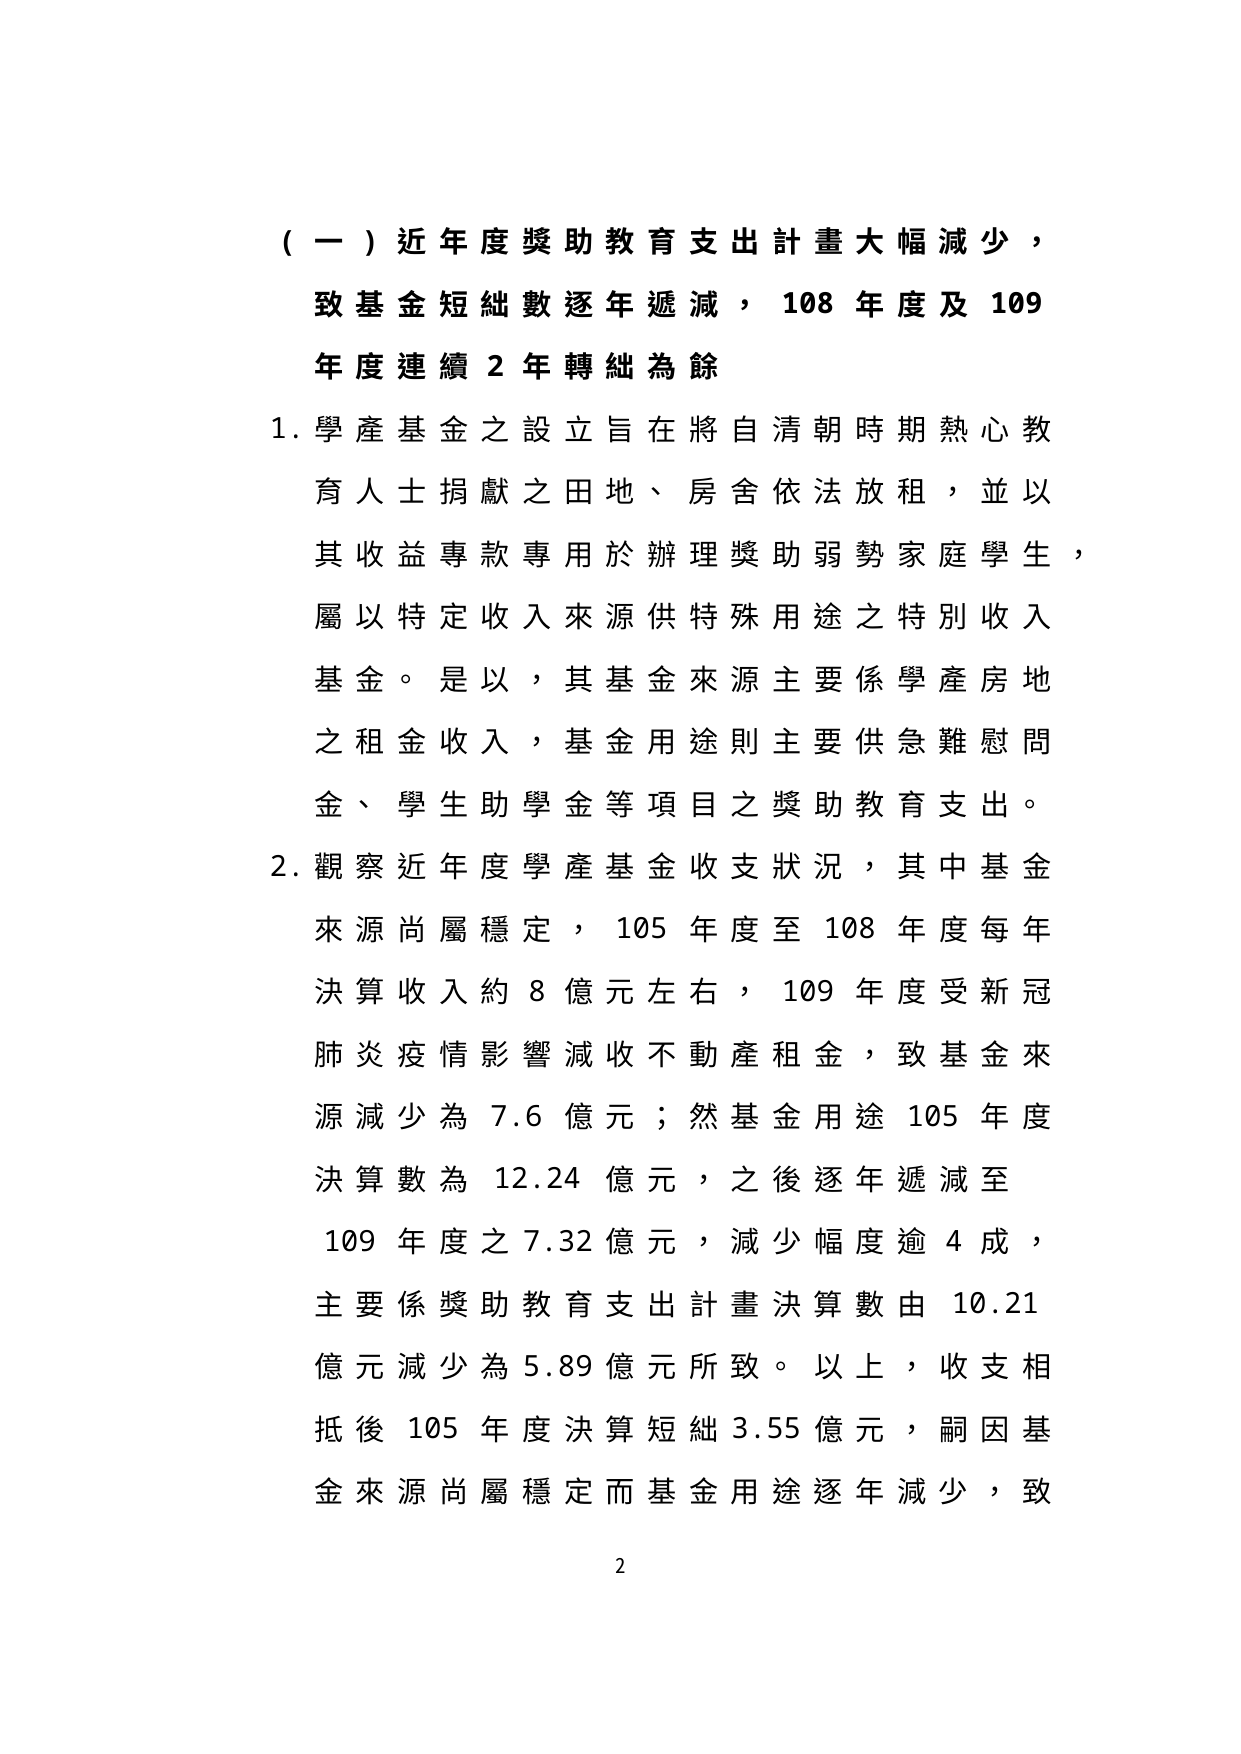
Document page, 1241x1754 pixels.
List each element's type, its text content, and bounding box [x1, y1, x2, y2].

text 1.學產基金之設立旨在將自清朝時期熱心教育人士捐獻之田地、房舍依法放租，並以其收益專款專用於辦理獎助弱勢家庭學生，屬以特定收入來源供特殊用途之特別收入基金。是以，其基金來源主要係學產房地之租金收入，基金用途則主要供急難慰問金、學生助學金等項目之獎助教育支出。 [261, 386, 1058, 823]
text (一)近年度獎助教育支出計畫大幅減少，致基金短絀數逐年遞減，108年度及109年度連續2年轉絀為餘 [242, 198, 1058, 386]
text 2.觀察近年度學產基金收支狀況，其中基金來源尚屬穩定，105年度至108年度每年決算收入約8億元左右，109年度受新冠肺炎疫情影響減收不動產租金，致基金來源減少為7.6億元；然基金用途105年度決算數為12.24億元，之後逐年遞減至109年度之7.32億元，減少幅度逾4成，主要係獎助教育支出計畫決算數由10.21億元減少為5.89億元所致。以上，收支相抵後105年度決算短絀3.55億元，嗣因基金來源尚屬穩定而基金用途逐年減少，致 [261, 823, 1058, 1511]
